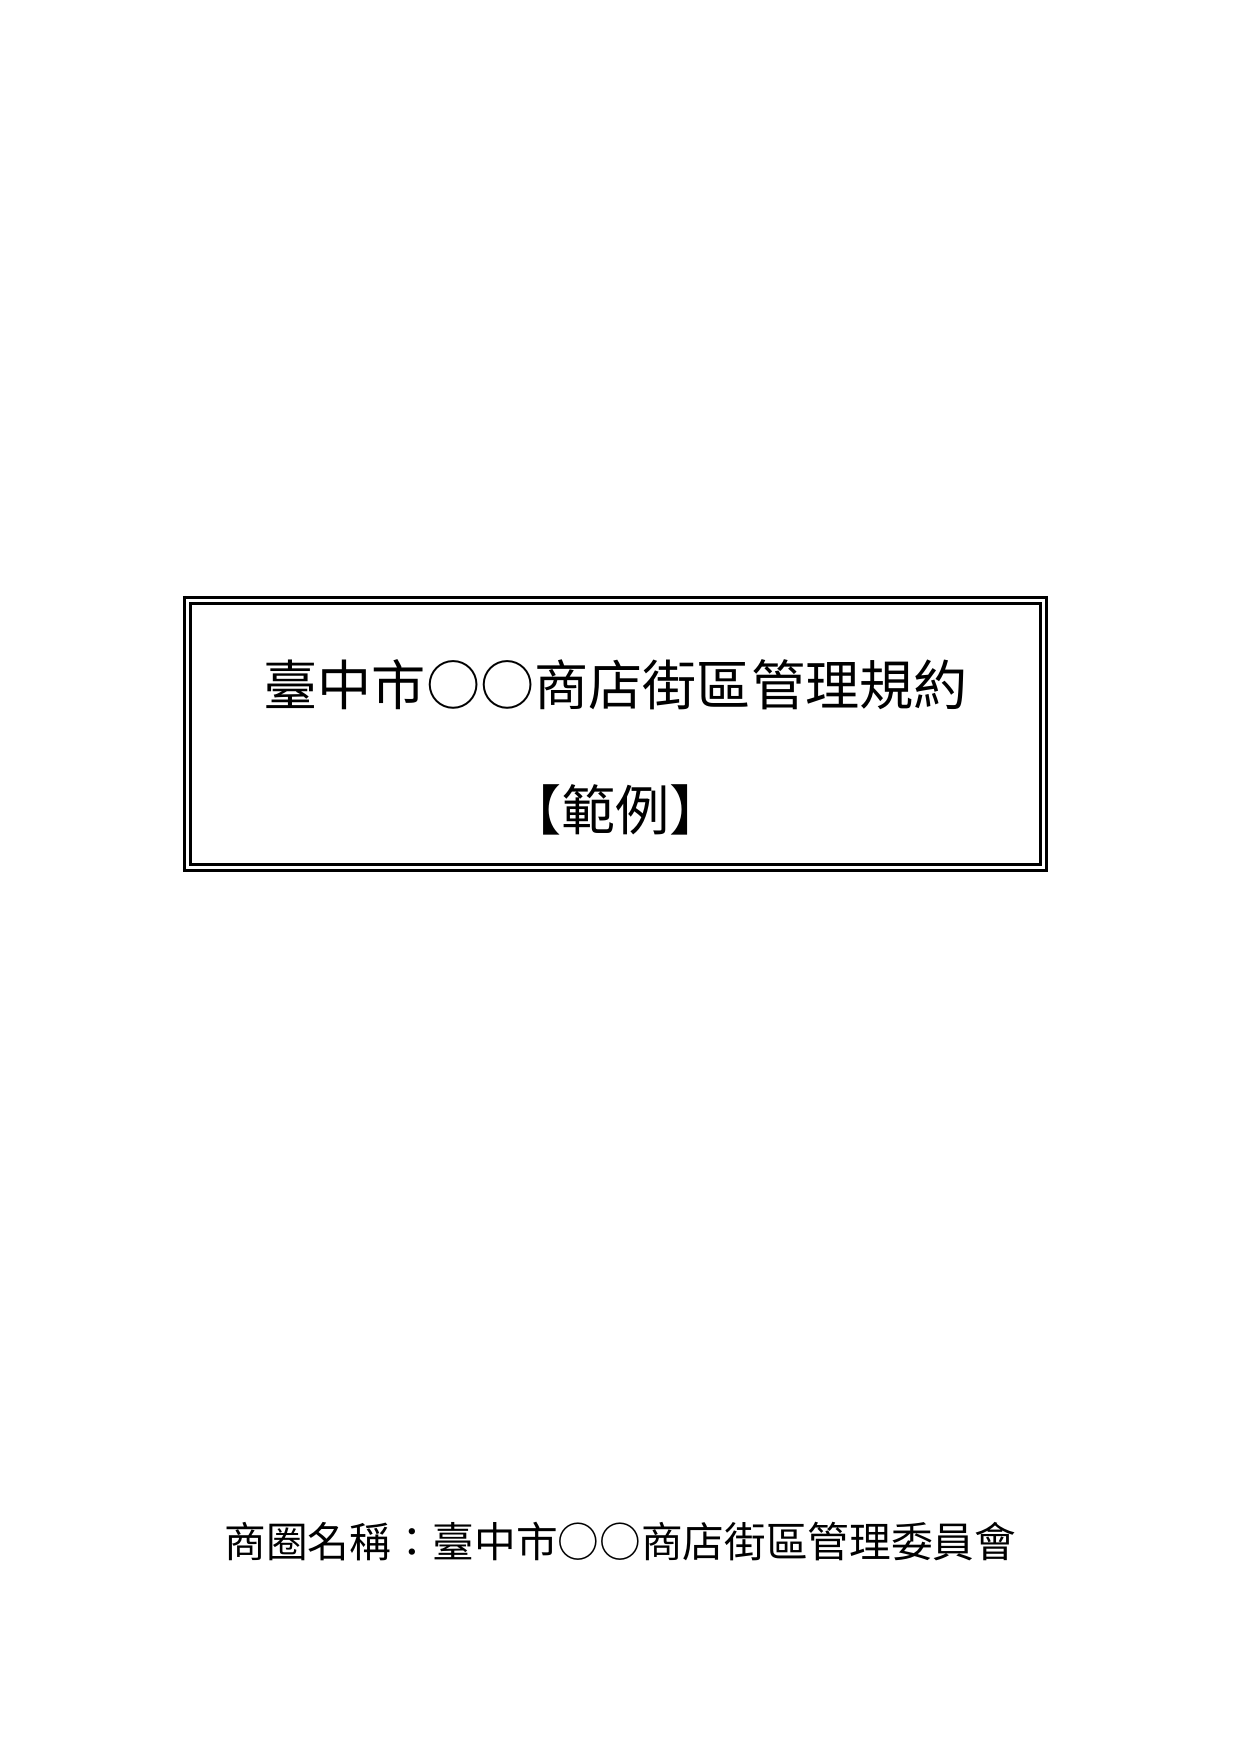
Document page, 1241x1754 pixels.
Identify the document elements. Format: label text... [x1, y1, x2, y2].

text 商圈名稱：臺中市○○商店街區管理委員會 [187, 1497, 1053, 1560]
table_header 臺中市○○商店街區管理規約 【範例】 [188, 599, 1043, 863]
